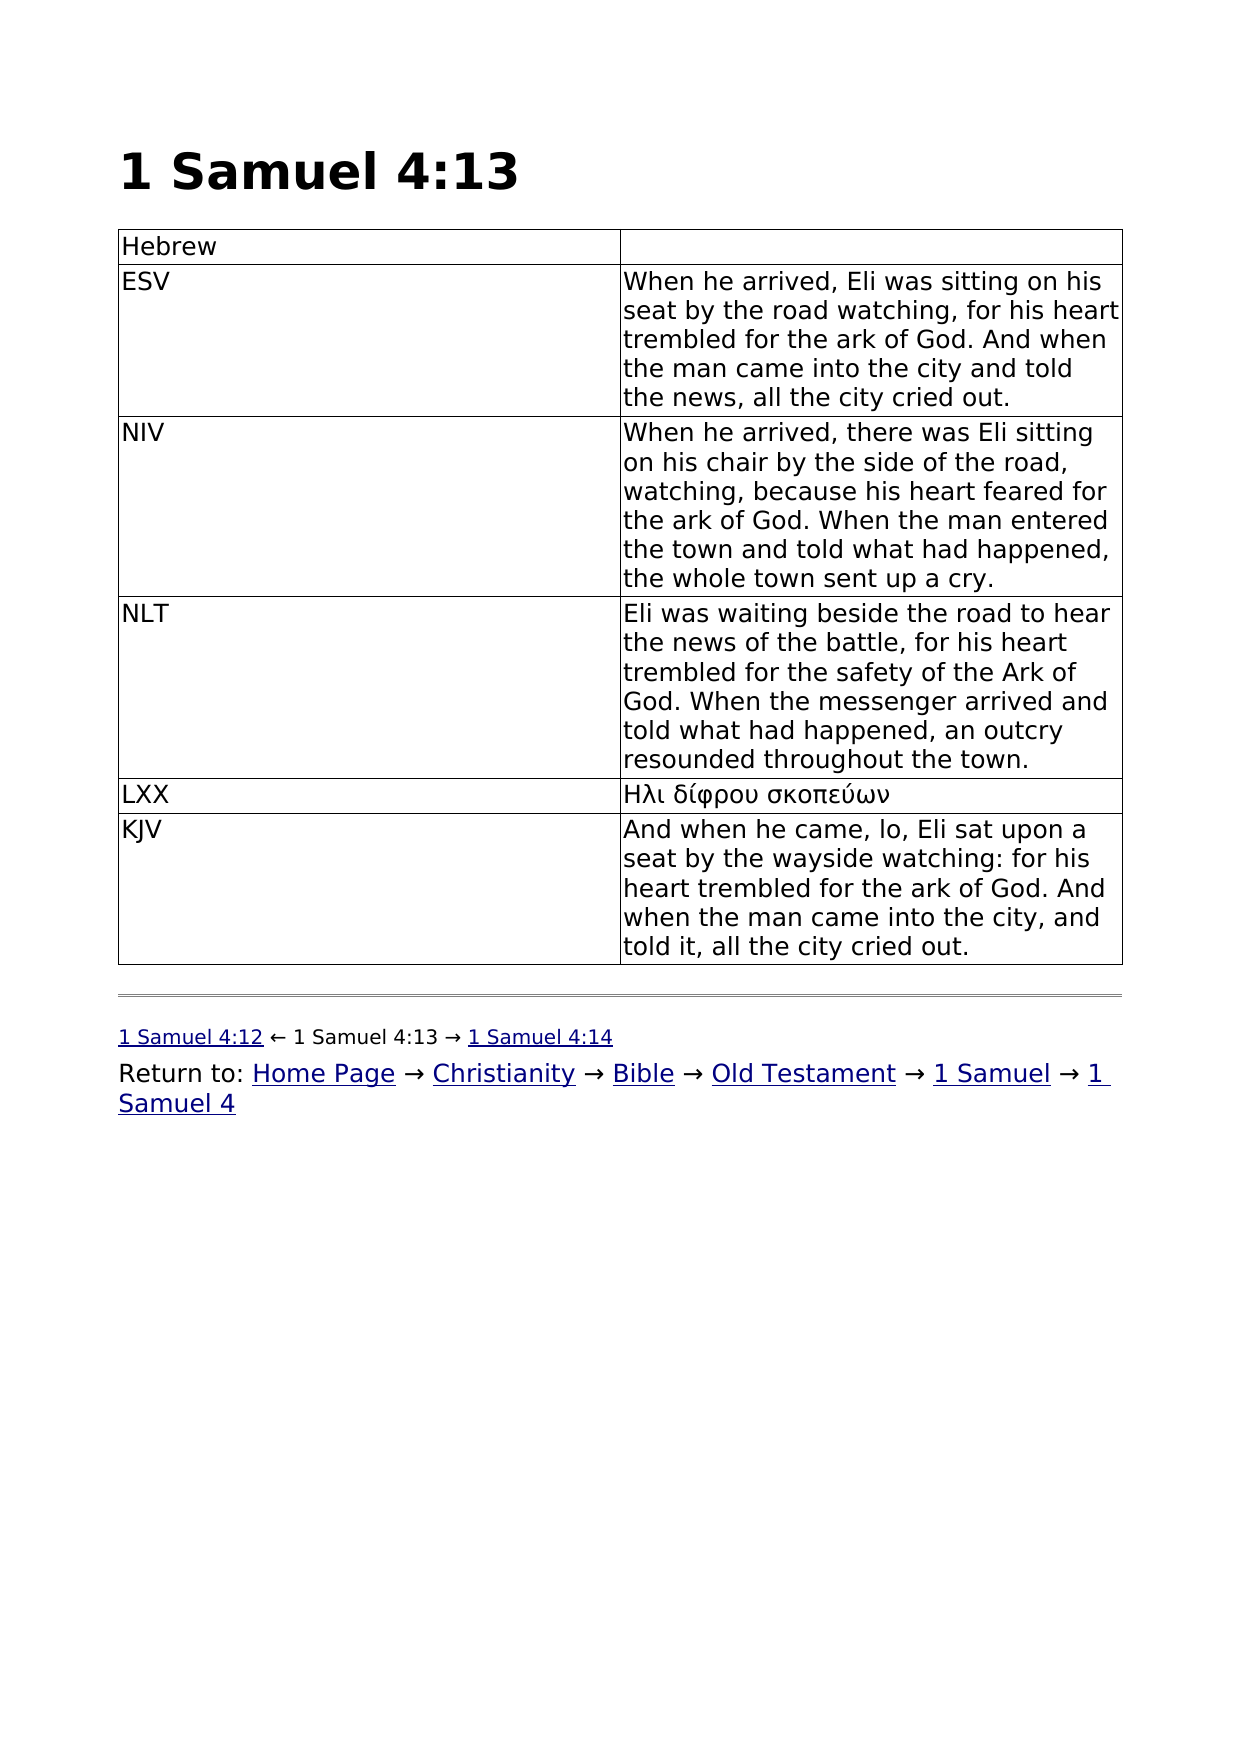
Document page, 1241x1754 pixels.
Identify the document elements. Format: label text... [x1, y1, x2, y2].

table_cell Ηλι δίφρου σκοπεύων [621, 779, 1122, 812]
table_cell When he arrived, there was Eli sitting on his chair by the side of the road, watching, because his heart feared for the ark of God. When the man entered the town and told what had happened, the whole town sent up a cry. [621, 417, 1122, 596]
text Return to: Home Page → Christianity → Bible → Old Testament → 1 Samuel → 1 Samuel 4 [118, 1059, 1122, 1118]
text 1 Samuel 4:12 ← 1 Samuel 4:13 → 1 Samuel 4:14 [118, 1026, 1122, 1059]
table_cell NIV [119, 417, 620, 596]
table_cell NLT [119, 597, 620, 777]
subtitle 1 Samuel 4:13 [118, 143, 1122, 201]
table_header Hebrew [119, 230, 620, 264]
table_header [621, 230, 1122, 264]
table_cell When he arrived, Eli was sitting on his seat by the road watching, for his heart trembled for the ark of God. And when the man came into the city and told the news, all the city cried out. [621, 265, 1122, 416]
table_cell Eli was waiting beside the road to hear the news of the battle, for his heart trembled for the safety of the Ark of God. When the messenger arrived and told what had happened, an outcry resounded throughout the town. [621, 597, 1122, 777]
table_cell And when he came, lo, Eli sat upon a seat by the wayside watching: for his heart trembled for the ark of God. And when the man came into the city, and told it, all the city cried out. [621, 814, 1122, 964]
table_cell LXX [119, 779, 620, 812]
table_cell KJV [119, 814, 620, 964]
table_cell ESV [119, 265, 620, 416]
